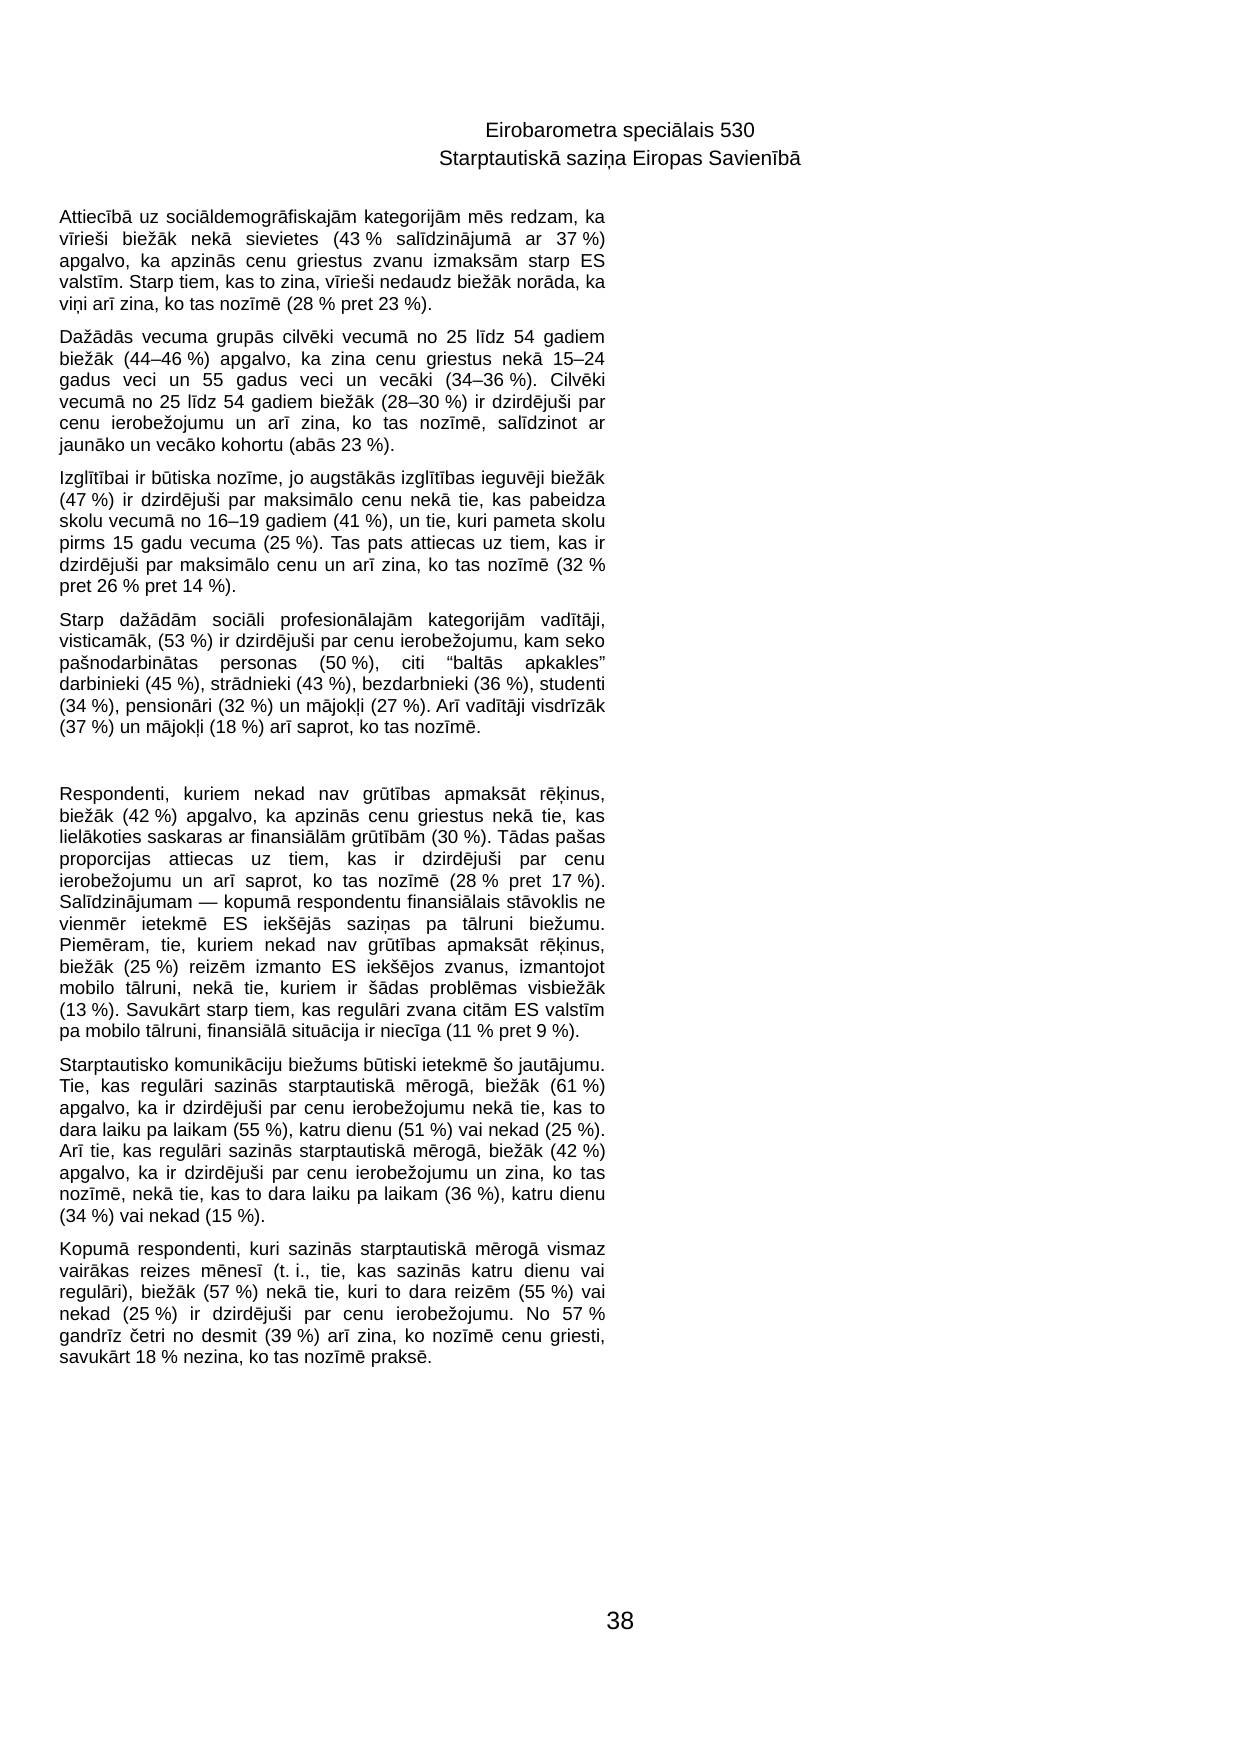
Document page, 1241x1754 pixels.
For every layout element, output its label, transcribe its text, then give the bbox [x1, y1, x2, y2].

text Dažādās vecuma grupās cilvēki vecumā no 25 līdz 54 gadiem biežāk (44–46 %) apgalvo, ka zina cenu griestus nekā 15–24 gadus veci un 55 gadus veci un vecāki (34–36 %). Cilvēki vecumā no 25 līdz 54 gadiem biežāk (28–30 %) ir dzirdējuši par cenu ierobežojumu un arī zina, ko tas nozīmē, salīdzinot ar jaunāko un vecāko kohortu (abās 23 %). [59, 326, 605, 455]
text Starptautisko komunikāciju biežums būtiski ietekmē šo jautājumu. Tie, kas regulāri sazinās starptautiskā mērogā, biežāk (61 %) apgalvo, ka ir dzirdējuši par cenu ierobežojumu nekā tie, kas to dara laiku pa laikam (55 %), katru dienu (51 %) vai nekad (25 %). Arī tie, kas regulāri sazinās starptautiskā mērogā, biežāk (42 %) apgalvo, ka ir dzirdējuši par cenu ierobežojumu un zina, ko tas nozīmē, nekā tie, kas to dara laiku pa laikam (36 %), katru dienu (34 %) vai nekad (15 %). [59, 1054, 605, 1226]
text Respondenti, kuriem nekad nav grūtības apmaksāt rēķinus, biežāk (42 %) apgalvo, ka apzinās cenu griestus nekā tie, kas lielākoties saskaras ar finansiālām grūtībām (30 %). Tādas pašas proporcijas attiecas uz tiem, kas ir dzirdējuši par cenu ierobežojumu un arī saprot, ko tas nozīmē (28 % pret 17 %). Salīdzinājumam — kopumā respondentu finansiālais stāvoklis ne vienmēr ietekmē ES iekšējās saziņas pa tālruni biežumu. Piemēram, tie, kuriem nekad nav grūtības apmaksāt rēķinus, biežāk (25 %) reizēm izmanto ES iekšējos zvanus, izmantojot mobilo tālruni, nekā tie, kuriem ir šādas problēmas visbiežāk (13 %). Savukārt starp tiem, kas regulāri zvana citām ES valstīm pa mobilo tālruni, finansiālā situācija ir niecīga (11 % pret 9 %). [59, 783, 605, 1042]
text Starp dažādām sociāli profesionālajām kategorijām vadītāji, visticamāk, (53 %) ir dzirdējuši par cenu ierobežojumu, kam seko pašnodarbinātas personas (50 %), citi “baltās apkakles” darbinieki (45 %), strādnieki (43 %), bezdarbnieki (36 %), studenti (34 %), pensionāri (32 %) un mājokļi (27 %). Arī vadītāji visdrīzāk (37 %) un mājokļi (18 %) arī saprot, ko tas nozīmē. [59, 608, 605, 738]
text Kopumā respondenti, kuri sazinās starptautiskā mērogā vismaz vairākas reizes mēnesī (t. i., tie, kas sazinās katru dienu vai regulāri), biežāk (57 %) nekā tie, kuri to dara reizēm (55 %) vai nekad (25 %) ir dzirdējuši par cenu ierobežojumu. No 57 % gandrīz četri no desmit (39 %) arī zina, ko nozīmē cenu griesti, savukārt 18 % nezina, ko tas nozīmē praksē. [59, 1238, 605, 1367]
text Attiecībā uz sociāldemogrāfiskajām kategorijām mēs redzam, ka vīrieši biežāk nekā sievietes (43 % salīdzinājumā ar 37 %) apgalvo, ka apzinās cenu griestus zvanu izmaksām starp ES valstīm. Starp tiem, kas to zina, vīrieši nedaudz biežāk norāda, ka viņi arī zina, ko tas nozīmē (28 % pret 23 %). [59, 206, 605, 314]
text Izglītībai ir būtiska nozīme, jo augstākās izglītības ieguvēji biežāk (47 %) ir dzirdējuši par maksimālo cenu nekā tie, kas pabeidza skolu vecumā no 16–19 gadiem (41 %), un tie, kuri pameta skolu pirms 15 gadu vecuma (25 %). Tas pats attiecas uz tiem, kas ir dzirdējuši par maksimālo cenu un arī zina, ko tas nozīmē (32 % pret 26 % pret 14 %). [59, 467, 605, 597]
